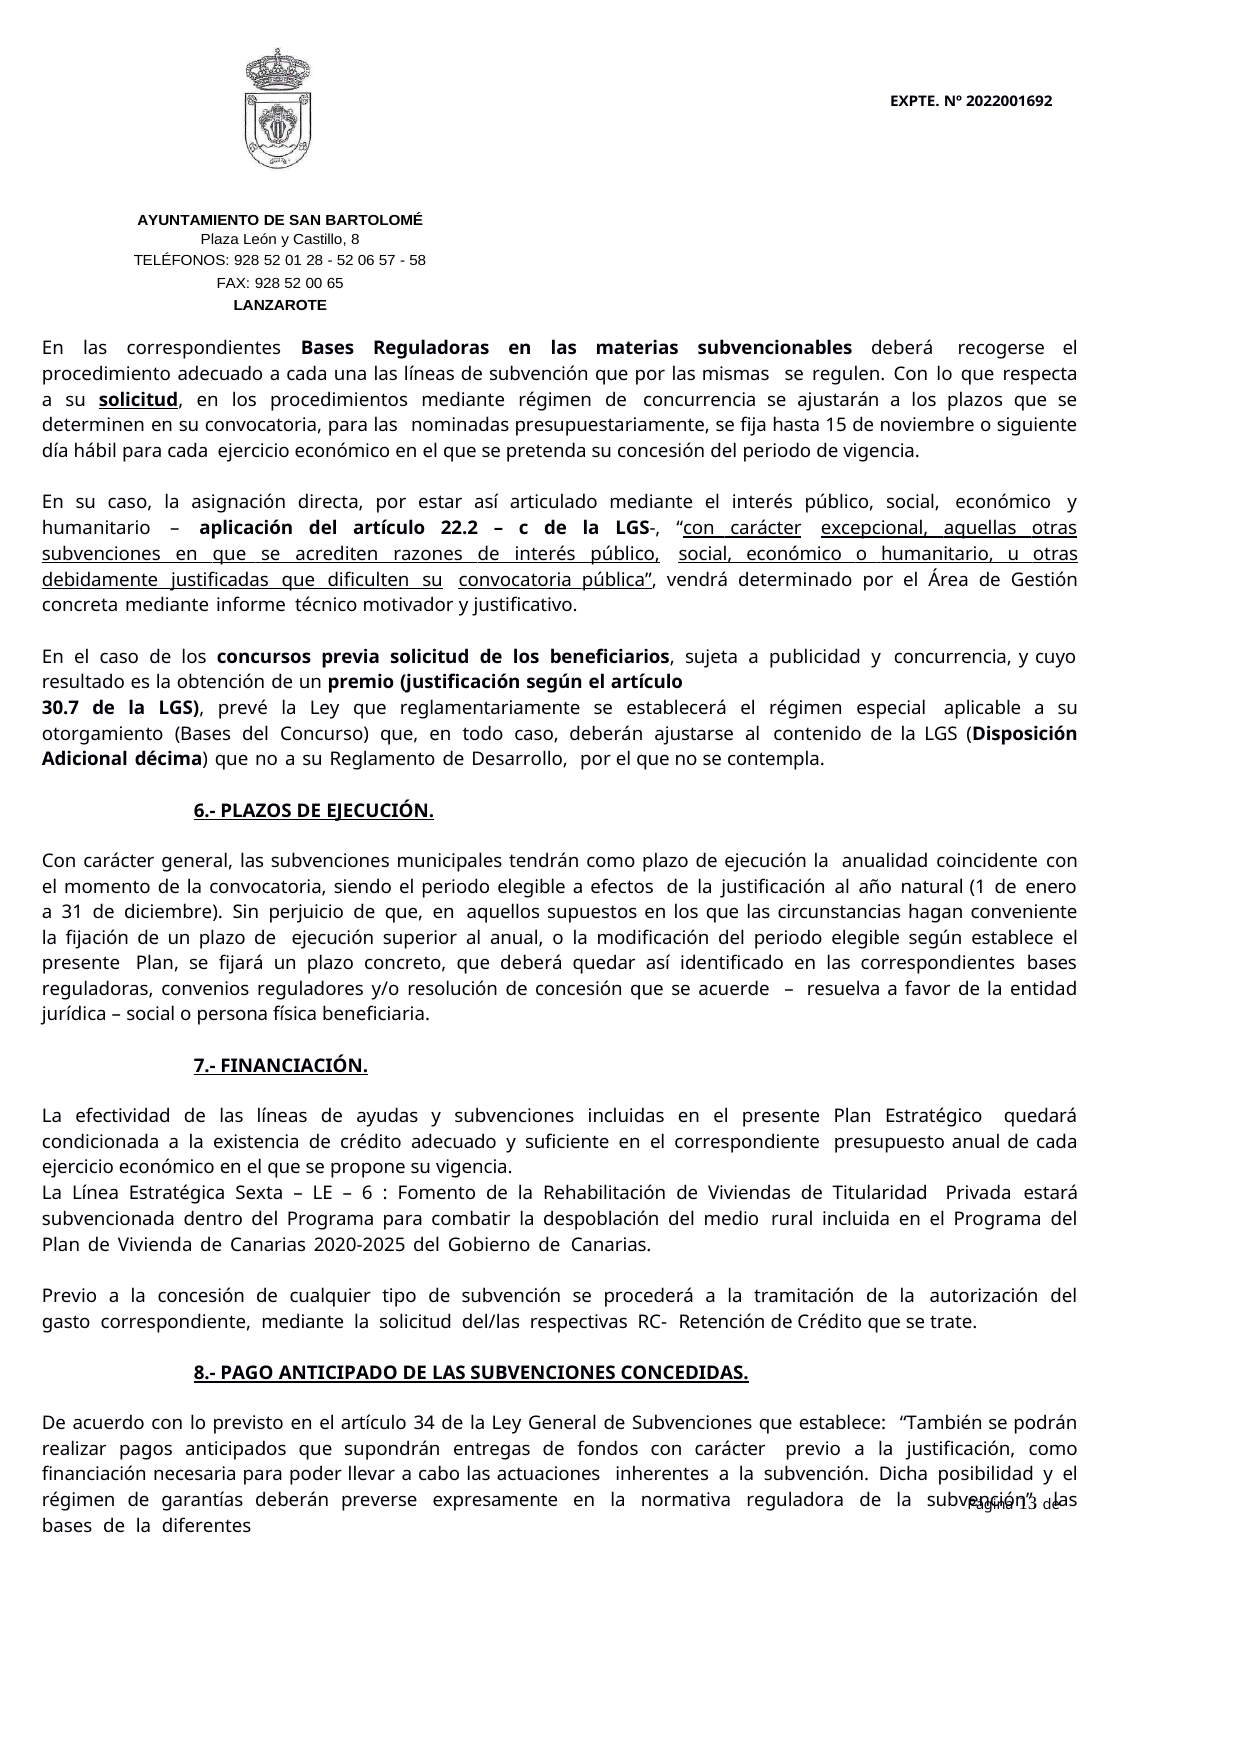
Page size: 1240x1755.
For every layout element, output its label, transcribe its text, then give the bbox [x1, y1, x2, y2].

text La Línea Estratégica Sexta – LE – 6 : Fomento de la Rehabilitación de Viviendas de Titularidad Privada estará subvencionada dentro del Programa para combatir la despoblación del medio rural incluida en el Programa del Plan de Vivienda de Canarias 2020-2025 del Gobierno de Canarias. [42, 1179, 1078, 1256]
text Previo a la concesión de cualquier tipo de subvención se procederá a la tramitación de la autorización del gasto correspondiente, mediante la solicitud del/las respectivas RC- Retención de Crédito que se trate. [42, 1282, 1078, 1333]
text 6.- PLAZOS DE EJECUCIÓN. [193, 797, 1200, 822]
text La efectividad de las líneas de ayudas y subvenciones incluidas en el presente Plan Estratégico quedará condicionada a la existencia de crédito adecuado y suficiente en el correspondiente presupuesto anual de cada ejercicio económico en el que se propone su vigencia. [42, 1103, 1078, 1179]
text De acuerdo con lo previsto en el artículo 34 de la Ley General de Subvenciones que establece: “También se podrán realizar pagos anticipados que supondrán entregas de fondos con carácter previo a la justificación, como financiación necesaria para poder llevar a cabo las actuaciones inherentes a la subvención. Dicha posibilidad y el régimen de garantías deberán preverse expresamente en la normativa reguladora de la subvención”, las bases de la diferentes [42, 1409, 1078, 1538]
text Plaza León y Castillo, 8 TELÉFONOS: 928 52 01 28 - 52 06 57 - 58 [133, 230, 451, 268]
text LANZAROTE [137, 297, 424, 314]
text 8.- PAGO ANTICIPADO DE LAS SUBVENCIONES CONCEDIDAS. [193, 1359, 1200, 1385]
text En el caso de los concursos previa solicitud de los beneficiarios, sujeta a publicidad y concurrencia, y cuyo resultado es la obtención de un premio (justificación según el artículo [42, 643, 1078, 694]
text En las correspondientes Bases Reguladoras en las materias subvencionables deberá recogerse el procedimiento adecuado a cada una las líneas de subvención que por las mismas se regulen. Con lo que respecta a su solicitud, en los procedimientos mediante régimen de concurrencia se ajustarán a los plazos que se determinen en su convocatoria, para las nominadas presupuestariamente, se fija hasta 15 de noviembre o siguiente día hábil para cada ejercicio económico en el que se pretenda su concesión del periodo de vigencia. [42, 334, 1078, 463]
text 7.- FINANCIACIÓN. [193, 1052, 1200, 1078]
text En su caso, la asignación directa, por estar así articulado mediante el interés público, social, económico y humanitario – aplicación del artículo 22.2 – c de la LGS-, “con carácter excepcional, aquellas otras subvenciones en que se acrediten razones de interés público, social, económico o humanitario, u otras debidamente justificadas que dificulten su convocatoria pública”, vendrá determinado por el Área de Gestión concreta mediante informe técnico motivador y justificativo. [42, 489, 1078, 617]
text AYUNTAMIENTO DE SAN BARTOLOMÉ [137, 212, 424, 228]
text 30.7 de la LGS), prevé la Ley que reglamentariamente se establecerá el régimen especial aplicable a su otorgamiento (Bases del Concurso) que, en todo caso, deberán ajustarse al contenido de la LGS (Disposición Adicional décima) que no a su Reglamento de Desarrollo, por el que no se contempla. [42, 694, 1078, 771]
text FAX: 928 52 00 65 [136, 274, 424, 291]
text Con carácter general, las subvenciones municipales tendrán como plazo de ejecución la anualidad coincidente con el momento de la convocatoria, siendo el periodo elegible a efectos de la justificación al año natural (1 de enero a 31 de diciembre). Sin perjuicio de que, en aquellos supuestos en los que las circunstancias hagan conveniente la fijación de un plazo de ejecución superior al anual, o la modificación del periodo elegible según establece el presente Plan, se fijará un plazo concreto, que deberá quedar así identificado en las correspondientes bases reguladoras, convenios reguladores y/o resolución de concesión que se acuerde – resuelva a favor de la entidad jurídica – social o persona física beneficiaria. [42, 848, 1078, 1026]
